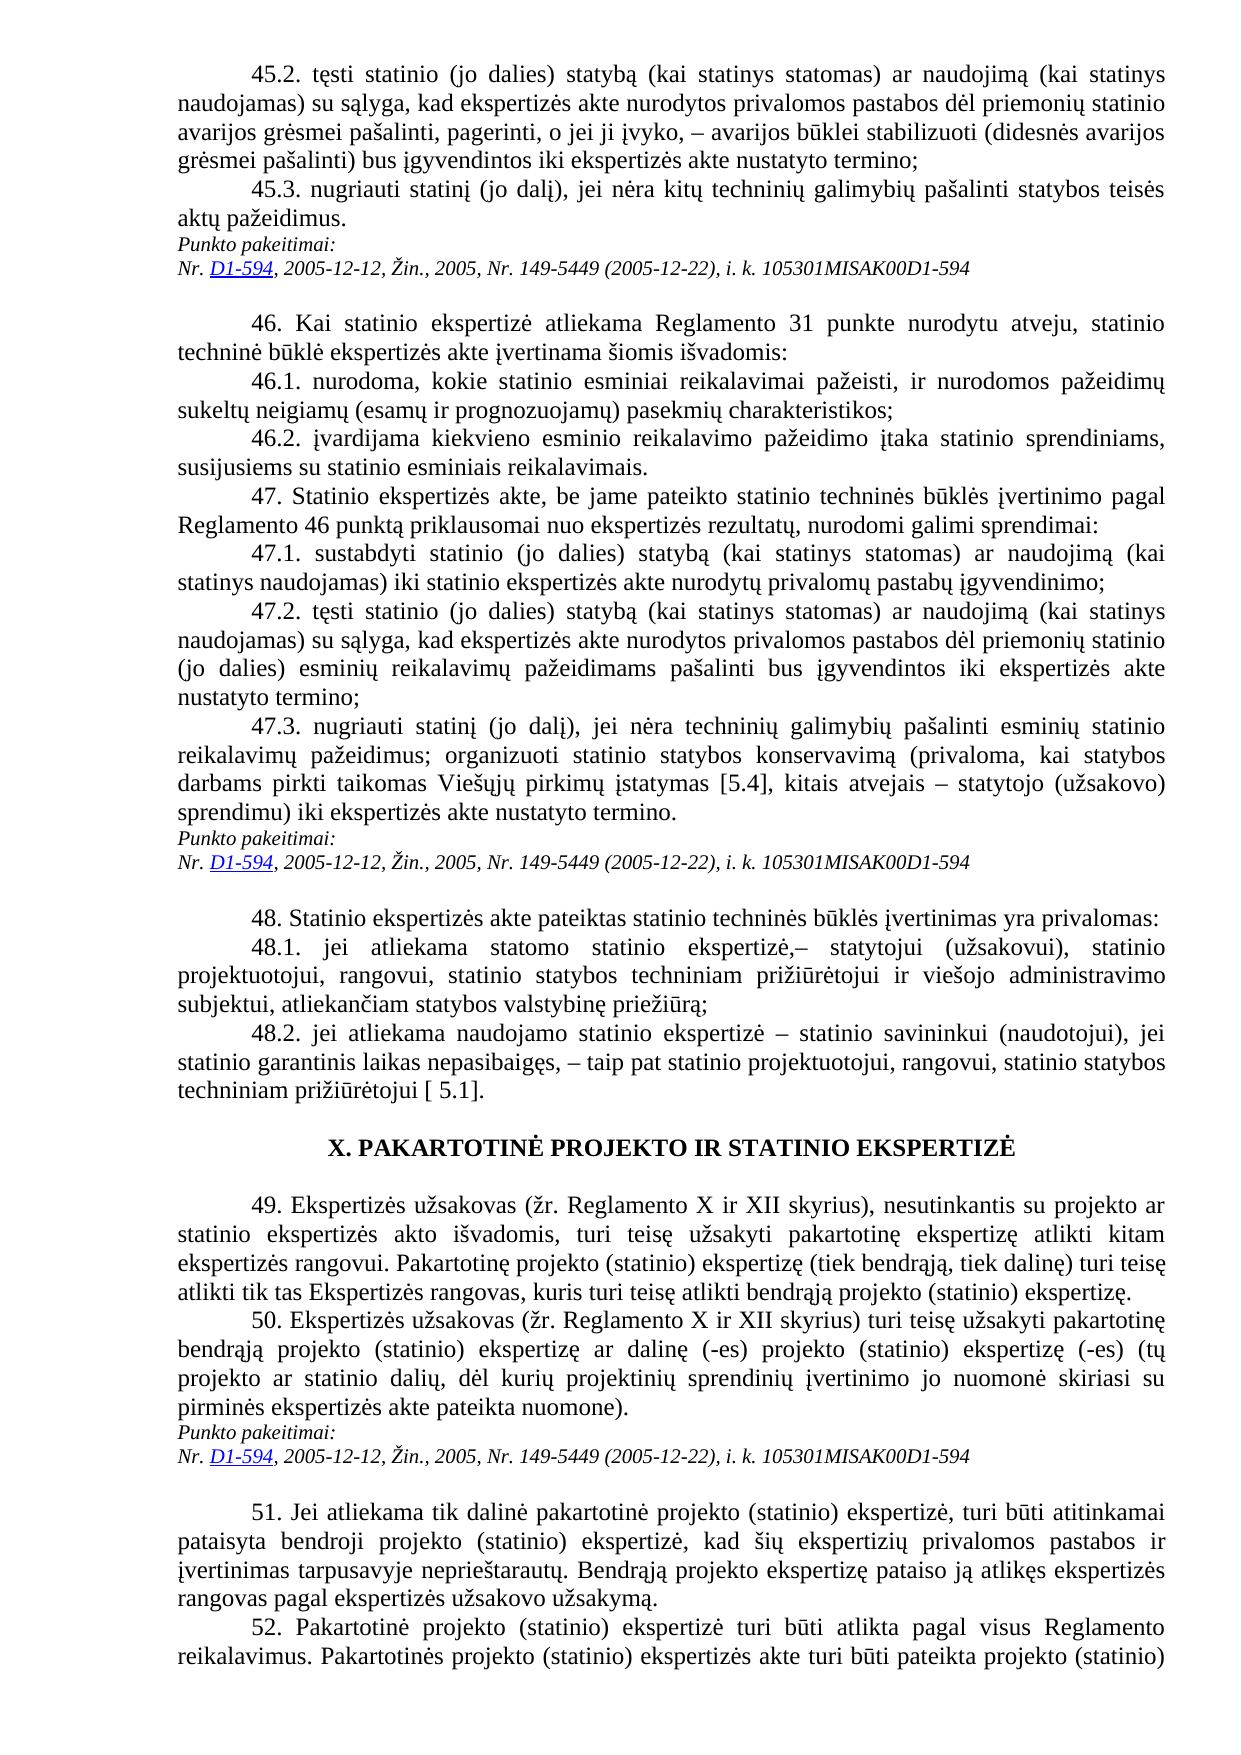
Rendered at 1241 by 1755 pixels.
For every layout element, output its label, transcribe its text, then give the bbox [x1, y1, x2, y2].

text X. PAKARTOTINĖ PROJEKTO IR STATINIO EKSPERTIZĖ [177, 1133, 1166, 1162]
text 45.3. nugriauti statinį (jo dalį), jei nėra kitų techninių galimybių pašalinti statybos teisės aktų pažeidimus. [177, 174, 1166, 232]
text 45.2. tęsti statinio (jo dalies) statybą (kai statinys statomas) ar naudojimą (kai statinys naudojamas) su sąlyga, kad ekspertizės akte nurodytos privalomos pastabos dėl priemonių statinio avarijos grėsmei pašalinti, pagerinti, o jei ji įvyko, – avarijos būklei stabilizuoti (didesnės avarijos grėsmei pašalinti) bus įgyvendintos iki ekspertizės akte nustatyto termino; [177, 59, 1166, 174]
text 46. Kai statinio ekspertizė atliekama Reglamento 31 punkte nurodytu atveju, statinio techninė būklė ekspertizės akte įvertinama šiomis išvadomis: [177, 308, 1166, 366]
text Nr. D1-594, 2005-12-12, Žin., 2005, Nr. 149-5449 (2005-12-22), i. k. 105301MISAK00D1-594 [177, 1444, 1166, 1468]
text 52. Pakartotinė projekto (statinio) ekspertizė turi būti atlikta pagal visus Reglamento reikalavimus. Pakartotinės projekto (statinio) ekspertizės akte turi būti pateikta projekto (statinio) [177, 1612, 1166, 1670]
text 46.2. įvardijama kiekvieno esminio reikalavimo pažeidimo įtaka statinio sprendiniams, susijusiems su statinio esminiais reikalavimais. [177, 423, 1166, 481]
text 47.2. tęsti statinio (jo dalies) statybą (kai statinys statomas) ar naudojimą (kai statinys naudojamas) su sąlyga, kad ekspertizės akte nurodytos privalomos pastabos dėl priemonių statinio (jo dalies) esminių reikalavimų pažeidimams pašalinti bus įgyvendintos iki ekspertizės akte nustatyto termino; [177, 596, 1166, 711]
text 47.3. nugriauti statinį (jo dalį), jei nėra techninių galimybių pašalinti esminių statinio reikalavimų pažeidimus; organizuoti statinio statybos konservavimą (privaloma, kai statybos darbams pirkti taikomas Viešųjų pirkimų įstatymas [5.4], kitais atvejais – statytojo (užsakovo) sprendimu) iki ekspertizės akte nustatyto termino. [177, 711, 1166, 826]
text 51. Jei atliekama tik dalinė pakartotinė projekto (statinio) ekspertizė, turi būti atitinkamai pataisyta bendroji projekto (statinio) ekspertizė, kad šių ekspertizių privalomos pastabos ir įvertinimas tarpusavyje neprieštarautų. Bendrąją projekto ekspertizę pataiso ją atlikęs ekspertizės rangovas pagal ekspertizės užsakovo užsakymą. [177, 1497, 1166, 1612]
text 49. Ekspertizės užsakovas (žr. Reglamento X ir XII skyrius), nesutinkantis su projekto ar statinio ekspertizės akto išvadomis, turi teisę užsakyti pakartotinę ekspertizę atlikti kitam ekspertizės rangovui. Pakartotinę projekto (statinio) ekspertizę (tiek bendrąją, tiek dalinę) turi teisę atlikti tik tas Ekspertizės rangovas, kuris turi teisę atlikti bendrąją projekto (statinio) ekspertizę. [177, 1190, 1166, 1305]
text 46.1. nurodoma, kokie statinio esminiai reikalavimai pažeisti, ir nurodomos pažeidimų sukeltų neigiamų (esamų ir prognozuojamų) pasekmių charakteristikos; [177, 366, 1166, 423]
text 47. Statinio ekspertizės akte, be jame pateikto statinio techninės būklės įvertinimo pagal Reglamento 46 punktą priklausomai nuo ekspertizės rezultatų, nurodomi galimi sprendimai: [177, 481, 1166, 538]
text Nr. D1-594, 2005-12-12, Žin., 2005, Nr. 149-5449 (2005-12-22), i. k. 105301MISAK00D1-594 [177, 256, 1166, 280]
text Punkto pakeitimai: [177, 1420, 1166, 1444]
text 48. Statinio ekspertizės akte pateiktas statinio techninės būklės įvertinimas yra privalomas: [177, 903, 1166, 932]
text Punkto pakeitimai: [177, 232, 1166, 256]
text 48.1. jei atliekama statomo statinio ekspertizė,– statytojui (užsakovui), statinio projektuotojui, rangovui, statinio statybos techniniam prižiūrėtojui ir viešojo administravimo subjektui, atliekančiam statybos valstybinę priežiūrą; [177, 932, 1166, 1018]
text 47.1. sustabdyti statinio (jo dalies) statybą (kai statinys statomas) ar naudojimą (kai statinys naudojamas) iki statinio ekspertizės akte nurodytų privalomų pastabų įgyvendinimo; [177, 538, 1166, 596]
text 50. Ekspertizės užsakovas (žr. Reglamento X ir XII skyrius) turi teisę užsakyti pakartotinę bendrąją projekto (statinio) ekspertizę ar dalinę (-es) projekto (statinio) ekspertizę (-es) (tų projekto ar statinio dalių, dėl kurių projektinių sprendinių įvertinimo jo nuomonė skiriasi su pirminės ekspertizės akte pateikta nuomone). [177, 1305, 1166, 1420]
text Nr. D1-594, 2005-12-12, Žin., 2005, Nr. 149-5449 (2005-12-22), i. k. 105301MISAK00D1-594 [177, 850, 1166, 874]
text Punkto pakeitimai: [177, 826, 1166, 850]
text 48.2. jei atliekama naudojamo statinio ekspertizė – statinio savininkui (naudotojui), jei statinio garantinis laikas nepasibaigęs, – taip pat statinio projektuotojui, rangovui, statinio statybos techniniam prižiūrėtojui [ 5.1]. [177, 1018, 1166, 1104]
